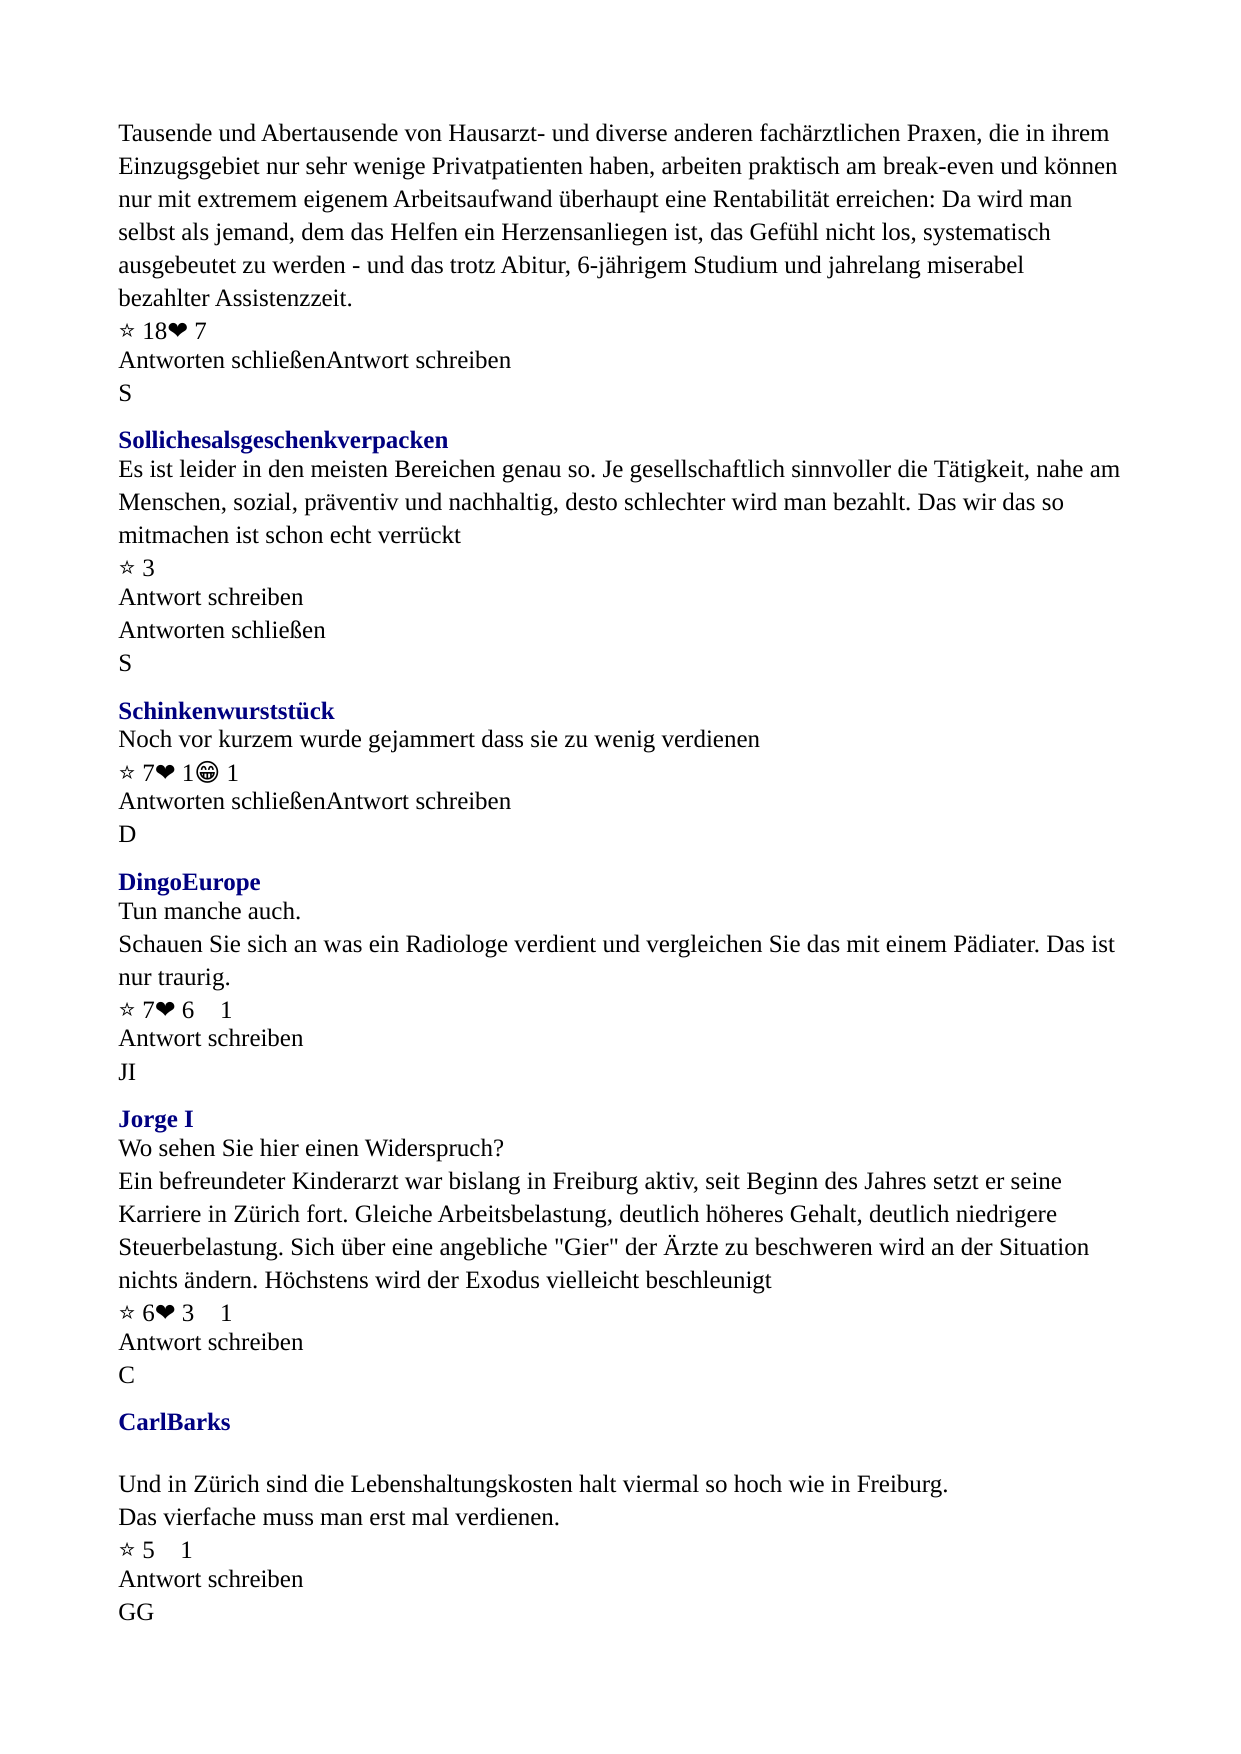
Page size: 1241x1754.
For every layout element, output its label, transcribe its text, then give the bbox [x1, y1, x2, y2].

text Ein befreundeter Kinderarzt war bislang in Freiburg aktiv, seit Beginn des Jahres setzt er seine Karriere in Zürich fort. Gleiche Arbeitsbelastung, deutlich höheres Gehalt, deutlich niedrigere Steuerbelastung. Sich über eine angebliche "Gier" der Ärzte zu beschweren wird an der Situation nichts ändern. Höchstens wird der Exodus vielleicht beschleunigt [118, 1166, 1122, 1294]
subtitle CarlBarks [118, 1407, 1122, 1436]
text ⭐️ 3 [118, 553, 1122, 582]
text Tausende und Abertausende von Hausarzt- und diverse anderen fachärztlichen Praxen, die in ihrem Einzugsgebiet nur sehr wenige Privatpatienten haben, arbeiten praktisch am break-even und können nur mit extremem eigenem Arbeitsaufwand überhaupt eine Rentabilität erreichen: Da wird man selbst als jemand, dem das Helfen ein Herzensanliegen ist, das Gefühl nicht los, systematisch ausgebeutet zu werden - und das trotz Abitur, 6-jährigem Studium und jahrelang miserabel bezahlter Assistenzzeit. [118, 118, 1122, 312]
text Antwort schreiben [118, 582, 1122, 611]
text C [118, 1360, 1122, 1388]
text Antworten schließenAntwort schreiben [118, 345, 1122, 374]
text Antwort schreiben [118, 1327, 1122, 1356]
text D [118, 819, 1122, 848]
text Tun manche auch. [118, 896, 1122, 924]
text Antwort schreiben [118, 1564, 1122, 1593]
text Noch vor kurzem wurde gejammert dass sie zu wenig verdienen 🤷 [118, 724, 1122, 753]
text Schauen Sie sich an was ein Radiologe verdient und vergleichen Sie das mit einem Pädiater. Das ist nur traurig. [118, 929, 1122, 991]
text Es ist leider in den meisten Bereichen genau so. Je gesellschaftlich sinnvoller die Tätigkeit, nahe am Menschen, sozial, präventiv und nachhaltig, desto schlechter wird man bezahlt. Das wir das so mitmachen ist schon echt verrückt [118, 454, 1122, 549]
text JI [118, 1057, 1122, 1085]
text Antworten schließen [118, 615, 1122, 644]
subtitle Jorge I [118, 1104, 1122, 1133]
text Antwort schreiben [118, 1023, 1122, 1052]
text ⭐️ 18❤️ 7 [118, 316, 1122, 345]
text Das vierfache muss man erst mal verdienen. [118, 1502, 1122, 1531]
text S [118, 378, 1122, 407]
text ⭐️ 7❤️ 6🙁 1 [118, 995, 1122, 1023]
text ⭐️ 5🤨 1 [118, 1535, 1122, 1564]
subtitle Schinkenwurststück [118, 696, 1122, 724]
text ⭐️ 7❤️ 1😁 1 [118, 758, 1122, 786]
text ⭐️ 6❤️ 3🤨 1 [118, 1298, 1122, 1327]
text Wo sehen Sie hier einen Widerspruch? [118, 1133, 1122, 1162]
text S [118, 648, 1122, 677]
text Und in Zürich sind die Lebenshaltungskosten halt viermal so hoch wie in Freiburg. [118, 1469, 1122, 1498]
subtitle DingoEurope [118, 867, 1122, 896]
text GG [118, 1597, 1122, 1626]
text Antworten schließenAntwort schreiben [118, 786, 1122, 815]
subtitle Sollichesalsgeschenkverpacken [118, 426, 1122, 454]
